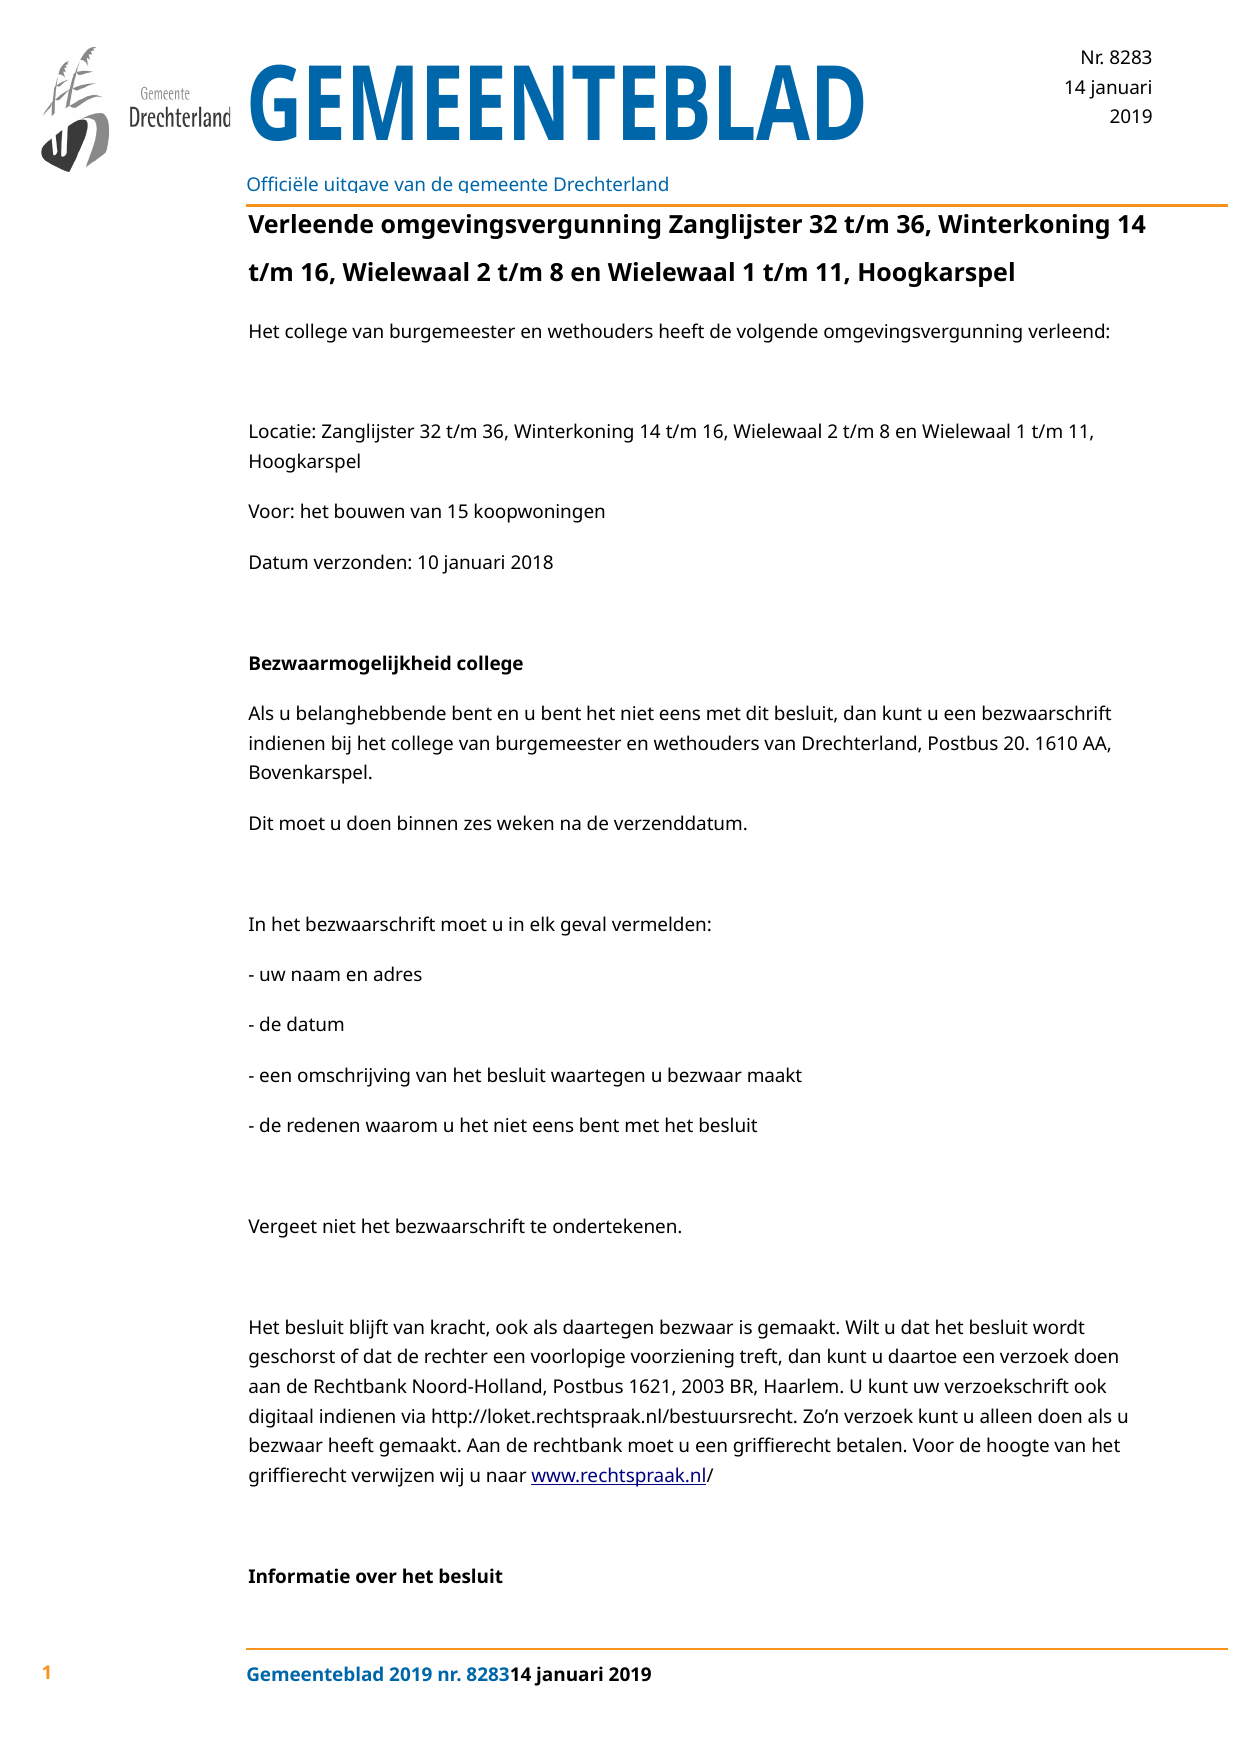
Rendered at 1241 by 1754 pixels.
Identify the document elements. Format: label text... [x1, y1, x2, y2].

text Vergeet niet het bezwaarschrift te ondertekenen. [248, 1213, 1152, 1239]
text - de redenen waarom u het niet eens bent met het besluit [248, 1112, 1152, 1138]
text - uw naam en adres [248, 961, 1152, 987]
text Locatie: Zanglijster 32 t/m 36, Winterkoning 14 t/m 16, Wielewaal 2 t/m 8 en Wielewaal 1 t/m 11, Hoogkarspel [248, 419, 1152, 474]
text Informatie over het besluit [248, 1563, 1152, 1589]
text Als u belanghebbende bent en u bent het niet eens met dit besluit, dan kunt u een bezwaarschrift indienen bij het college van burgemeester en wethouders van Drechterland, Postbus 20. 1610 AA, Bovenkarspel. [248, 700, 1152, 785]
text Het besluit blijft van kracht, ook als daartegen bezwaar is gemaakt. Wilt u dat het besluit wordt geschorst of dat de rechter een voorlopige voorziening treft, dan kunt u daartoe een verzoek doen aan de Rechtbank Noord-Holland, Postbus 1621, 2003 BR, Haarlem. U kunt uw verzoekschrift ook digitaal indienen via http://loket.rechtspraak.nl/bestuursrecht. Zo’n verzoek kunt u alleen doen als u bezwaar heeft gemaakt. Aan de rechtbank moet u een griffierecht betalen. Voor de hoogte van het griffierecht verwijzen wij u naar www.rechtspraak.nl/ [248, 1314, 1152, 1488]
text Verleende omgevingsvergunning Zanglijster 32 t/m 36, Winterkoning 14 t/m 16, Wielewaal 2 t/m 8 en Wielewaal 1 t/m 11, Hoogkarspel [248, 207, 1152, 288]
text - de datum [248, 1012, 1152, 1037]
text Het college van burgemeester en wethouders heeft de volgende omgevingsvergunning verleend: [248, 318, 1152, 344]
text Bezwaarmogelijkheid college [248, 650, 1152, 676]
text Dit moet u doen binnen zes weken na de verzenddatum. [248, 810, 1152, 836]
text - een omschrijving van het besluit waartegen u bezwaar maakt [248, 1062, 1152, 1088]
text In het bezwaarschrift moet u in elk geval vermelden: [248, 911, 1152, 937]
picture [41, 47, 231, 172]
text Datum verzonden: 10 januari 2018 [248, 549, 1152, 575]
text Voor: het bouwen van 15 koopwoningen [248, 499, 1152, 524]
